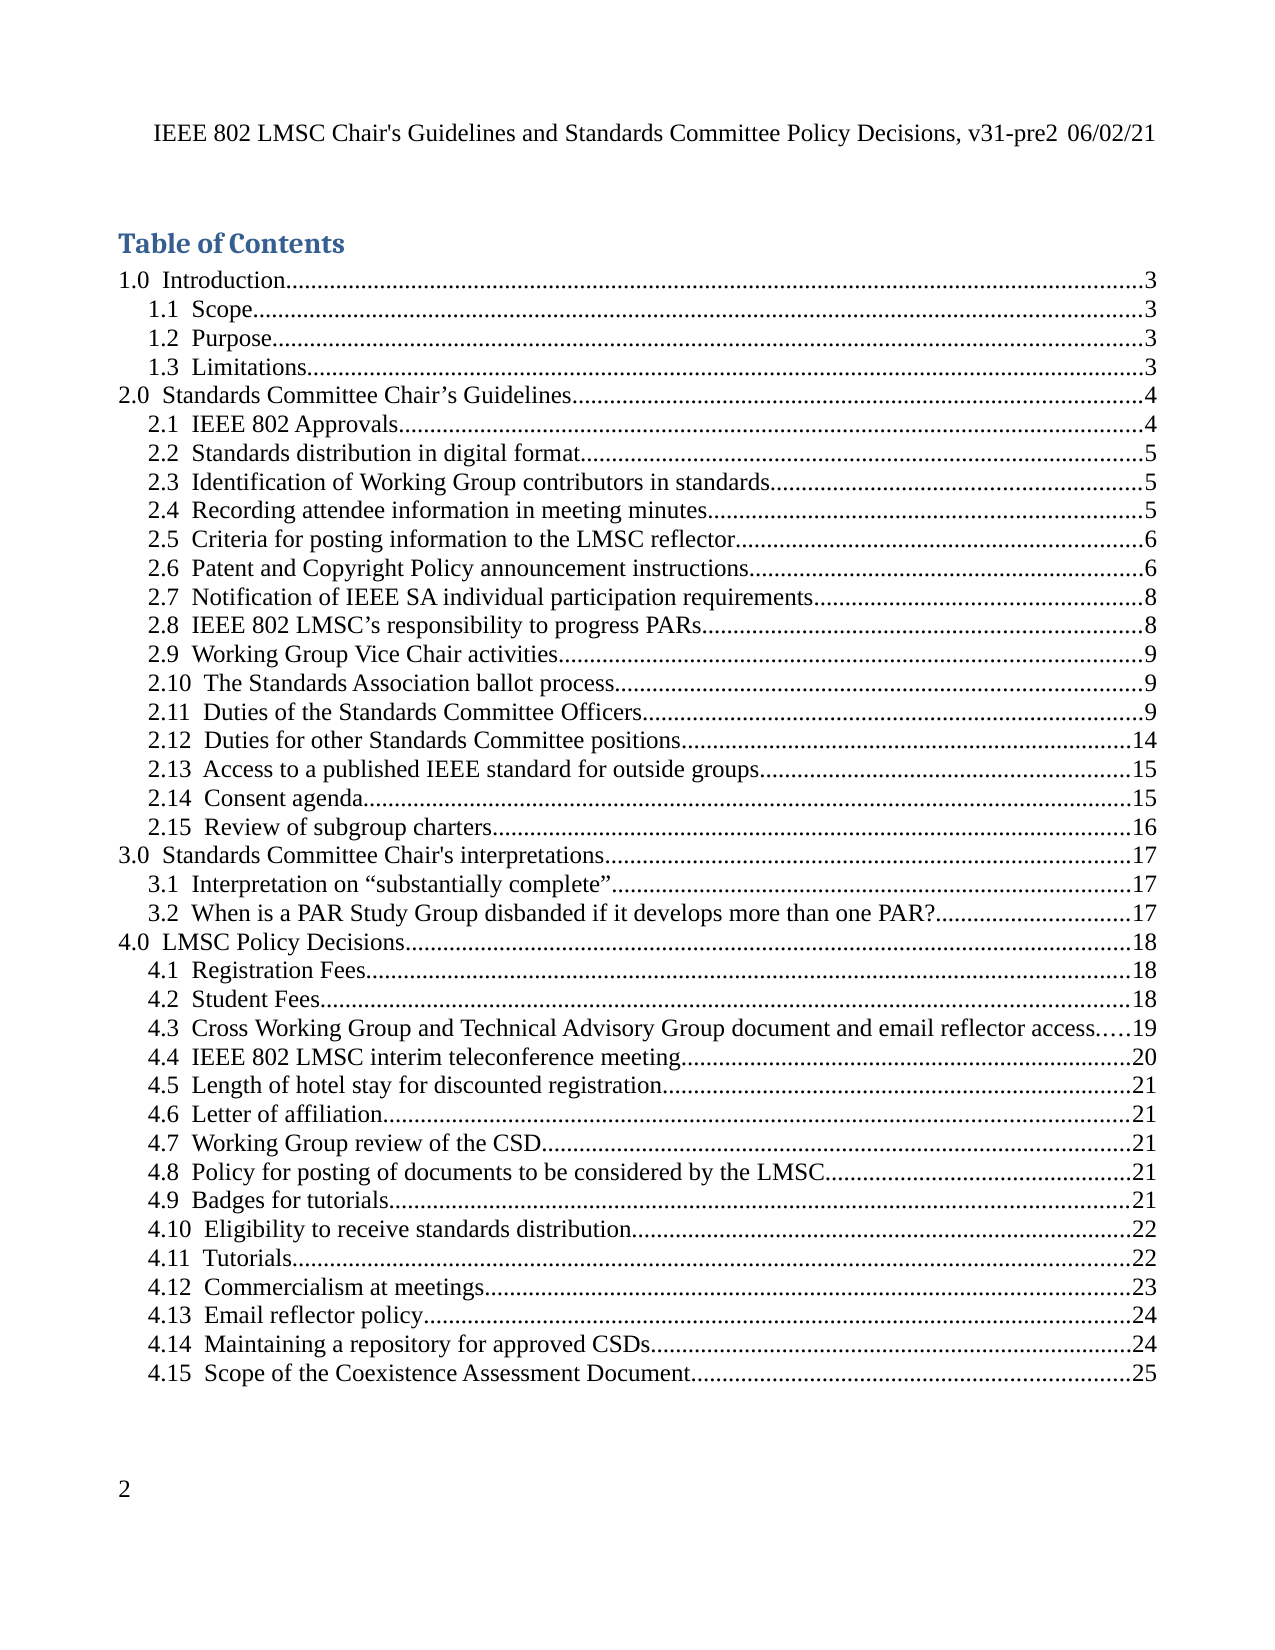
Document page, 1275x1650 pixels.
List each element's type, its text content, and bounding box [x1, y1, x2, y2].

text 4.6 Letter of affiliation 21 [148, 1099, 1157, 1128]
text 3.0 Standards Committee Chair's interpretations 17 [118, 840, 1157, 869]
text 2.9 Working Group Vice Chair activities 9 [148, 639, 1157, 668]
text 4.8 Policy for posting of documents to be considered by the LMSC 21 [148, 1157, 1157, 1185]
text 3.2 When is a PAR Study Group disbanded if it develops more than one PAR? 17 [148, 898, 1157, 927]
text 2.2 Standards distribution in digital format 5 [148, 438, 1157, 467]
text 2.6 Patent and Copyright Policy announcement instructions 6 [148, 553, 1157, 582]
text 4.4 IEEE 802 LMSC interim teleconference meeting 20 [148, 1042, 1157, 1070]
text 4.13 Email reflector policy 24 [148, 1300, 1157, 1329]
text 4.1 Registration Fees 18 [148, 955, 1157, 984]
text 2.5 Criteria for posting information to the LMSC reflector 6 [148, 524, 1157, 553]
text 4.0 LMSC Policy Decisions 18 [118, 927, 1157, 955]
text 3.1 Interpretation on “substantially complete” 17 [148, 869, 1157, 898]
text 2.12 Duties for other Standards Committee positions 14 [148, 725, 1157, 754]
text 4.3 Cross Working Group and Technical Advisory Group document and email reflector access 19 [148, 1013, 1157, 1042]
text 1.0 Introduction 3 [118, 265, 1157, 294]
text 4.9 Badges for tutorials 21 [148, 1185, 1157, 1214]
text 1.3 Limitations 3 [148, 352, 1157, 380]
text 4.10 Eligibility to receive standards distribution 22 [148, 1214, 1157, 1243]
text 1.2 Purpose 3 [148, 323, 1157, 352]
text 2.15 Review of subgroup charters 16 [148, 812, 1157, 840]
text 2.10 The Standards Association ballot process 9 [148, 668, 1157, 697]
text 2.0 Standards Committee Chair’s Guidelines 4 [118, 380, 1157, 409]
text 4.12 Commercialism at meetings 23 [148, 1272, 1157, 1300]
subtitle Table of Contents [118, 227, 1157, 260]
text 4.5 Length of hotel stay for discounted registration 21 [148, 1070, 1157, 1099]
text 2.11 Duties of the Standards Committee Officers 9 [148, 697, 1157, 725]
text 1.1 Scope 3 [148, 294, 1157, 323]
text 2.3 Identification of Working Group contributors in standards 5 [148, 467, 1157, 495]
text 4.15 Scope of the Coexistence Assessment Document 25 [148, 1358, 1157, 1387]
text 2.8 IEEE 802 LMSC’s responsibility to progress PARs 8 [148, 610, 1157, 639]
text 2.7 Notification of IEEE SA individual participation requirements 8 [148, 582, 1157, 610]
text 2.13 Access to a published IEEE standard for outside groups 15 [148, 754, 1157, 783]
text 4.11 Tutorials 22 [148, 1243, 1157, 1272]
text 2.1 IEEE 802 Approvals 4 [148, 409, 1157, 438]
text 4.14 Maintaining a repository for approved CSDs 24 [148, 1329, 1157, 1358]
text 4.7 Working Group review of the CSD 21 [148, 1128, 1157, 1157]
text 2.4 Recording attendee information in meeting minutes 5 [148, 495, 1157, 524]
text 2.14 Consent agenda 15 [148, 783, 1157, 812]
text 4.2 Student Fees 18 [148, 984, 1157, 1013]
